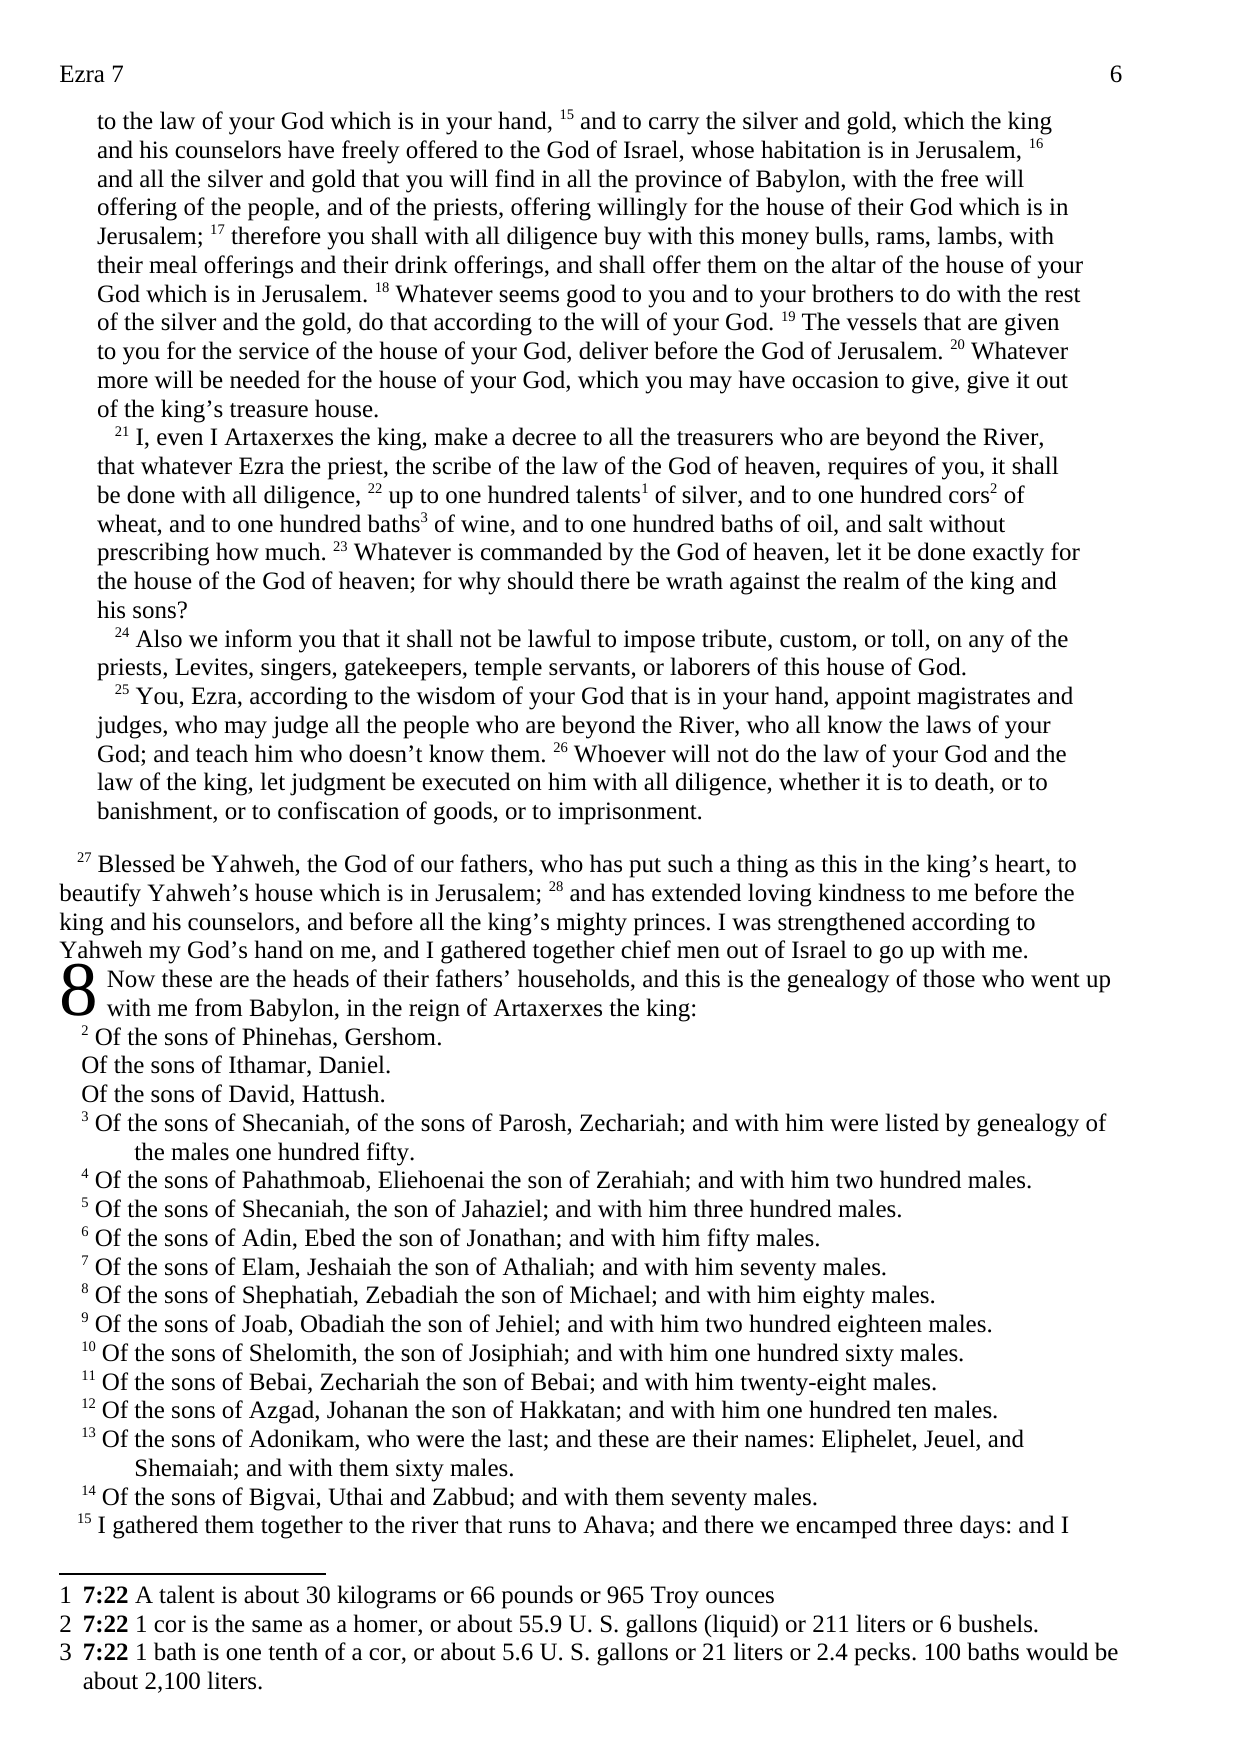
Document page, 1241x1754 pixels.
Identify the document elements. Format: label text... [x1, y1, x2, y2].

text 25 You, Ezra, according to the wisdom of your God that is in your hand, appoint magistrates and judges, who may judge all the people who are beyond the River, who all know the laws of your God; and teach him who doesn’t know them. 26 Whoever will not do the law of your God and the law of the king, let judgment be executed on him with all diligence, whether it is to death, or to banishment, or to confiscation of goods, or to imprisonment. [97, 681, 1084, 825]
text 11 Of the sons of Bebai, Zechariah the son of Bebai; and with him twenty-eight males. [81, 1367, 1122, 1395]
text 6 Of the sons of Adin, Ebed the son of Jonathan; and with him fifty males. [81, 1223, 1122, 1252]
text 8 Of the sons of Shephatiah, Zebadiah the son of Michael; and with him eighty males. [81, 1280, 1122, 1309]
text 9 Of the sons of Joab, Obadiah the son of Jehiel; and with him two hundred eighteen males. [81, 1309, 1122, 1338]
text 21 I, even I Artaxerxes the king, make a decree to all the treasurers who are beyond the River, that whatever Ezra the priest, the scribe of the law of the God of heaven, requires of you, it shall be done with all diligence, 22 up to one hundred talents of silver, and to one hundred cors of wheat, and to one hundred baths of wine, and to one hundred baths of oil, and salt without prescribing how much. 23 Whatever is commanded by the God of heaven, let it be done exactly for the house of the God of heaven; for why should there be wrath against the realm of the king and his sons? [97, 422, 1084, 624]
text 27 Blessed be Yahweh, the God of our fathers, who has put such a thing as this in the king’s heart, to beautify Yahweh’s house which is in Jerusalem; 28 and has extended loving kindness to me before the king and his counselors, and before all the king’s mighty princes. I was strengthened according to Yahweh my God’s hand on me, and I gathered together chief men out of Israel to go up with me. [59, 849, 1122, 964]
text 7:22 1 bath is one tenth of a cor, or about 5.6 U. S. gallons or 21 liters or 2.4 pecks. 100 baths would be about 2,100 liters. [59, 1637, 1122, 1695]
text 4 Of the sons of Pahathmoab, Eliehoenai the son of Zerahiah; and with him two hundred males. [81, 1165, 1122, 1194]
text 7 Of the sons of Elam, Jeshaiah the son of Athaliah; and with him seventy males. [81, 1252, 1122, 1280]
text 14 Of the sons of Bigvai, Uthai and Zabbud; and with them seventy males. [81, 1482, 1122, 1510]
text 12 Of the sons of Azgad, Johanan the son of Hakkatan; and with him one hundred ten males. [81, 1395, 1122, 1424]
text to the law of your God which is in your hand, 15 and to carry the silver and gold, which the king and his counselors have freely offered to the God of Israel, whose habitation is in Jerusalem, 16 and all the silver and gold that you will find in all the province of Babylon, with the free will offering of the people, and of the priests, offering willingly for the house of their God which is in Jerusalem; 17 therefore you shall with all diligence buy with this money bulls, rams, lambs, with their meal offerings and their drink offerings, and shall offer them on the altar of the house of your God which is in Jerusalem. 18 Whatever seems good to you and to your brothers to do with the rest of the silver and the gold, do that according to the will of your God. 19 The vessels that are given to you for the service of the house of your God, deliver before the God of Jerusalem. 20 Whatever more will be needed for the house of your God, which you may have occasion to give, give it out of the king’s treasure house. [97, 106, 1084, 422]
text 3 Of the sons of Shecaniah, of the sons of Parosh, Zechariah; and with him were listed by genealogy of the males one hundred fifty. [81, 1108, 1122, 1165]
text Of the sons of David, Hattush. [81, 1079, 1122, 1108]
text 13 Of the sons of Adonikam, who were the last; and these are their names: Eliphelet, Jeuel, and Shemaiah; and with them sixty males. [81, 1424, 1122, 1482]
text 10 Of the sons of Shelomith, the son of Josiphiah; and with him one hundred sixty males. [81, 1338, 1122, 1367]
text 7:22 1 cor is the same as a homer, or about 55.9 U. S. gallons (liquid) or 211 liters or 6 bushels. [59, 1609, 1122, 1637]
text 24 Also we inform you that it shall not be lawful to impose tribute, custom, or toll, on any of the priests, Levites, singers, gatekeepers, temple servants, or laborers of this house of God. [97, 624, 1084, 681]
text 15 I gathered them together to the river that runs to Ahava; and there we encamped three days: and I [59, 1510, 1122, 1539]
text 2 Of the sons of Phinehas, Gershom. [81, 1022, 1122, 1050]
text 7:22 A talent is about 30 kilograms or 66 pounds or 965 Troy ounces [59, 1580, 1122, 1609]
text 8Now these are the heads of their fathers’ households, and this is the genealogy of those who went up with me from Babylon, in the reign of Artaxerxes the king: [59, 964, 1122, 1022]
text Of the sons of Ithamar, Daniel. [81, 1050, 1122, 1079]
text 5 Of the sons of Shecaniah, the son of Jahaziel; and with him three hundred males. [81, 1194, 1122, 1223]
